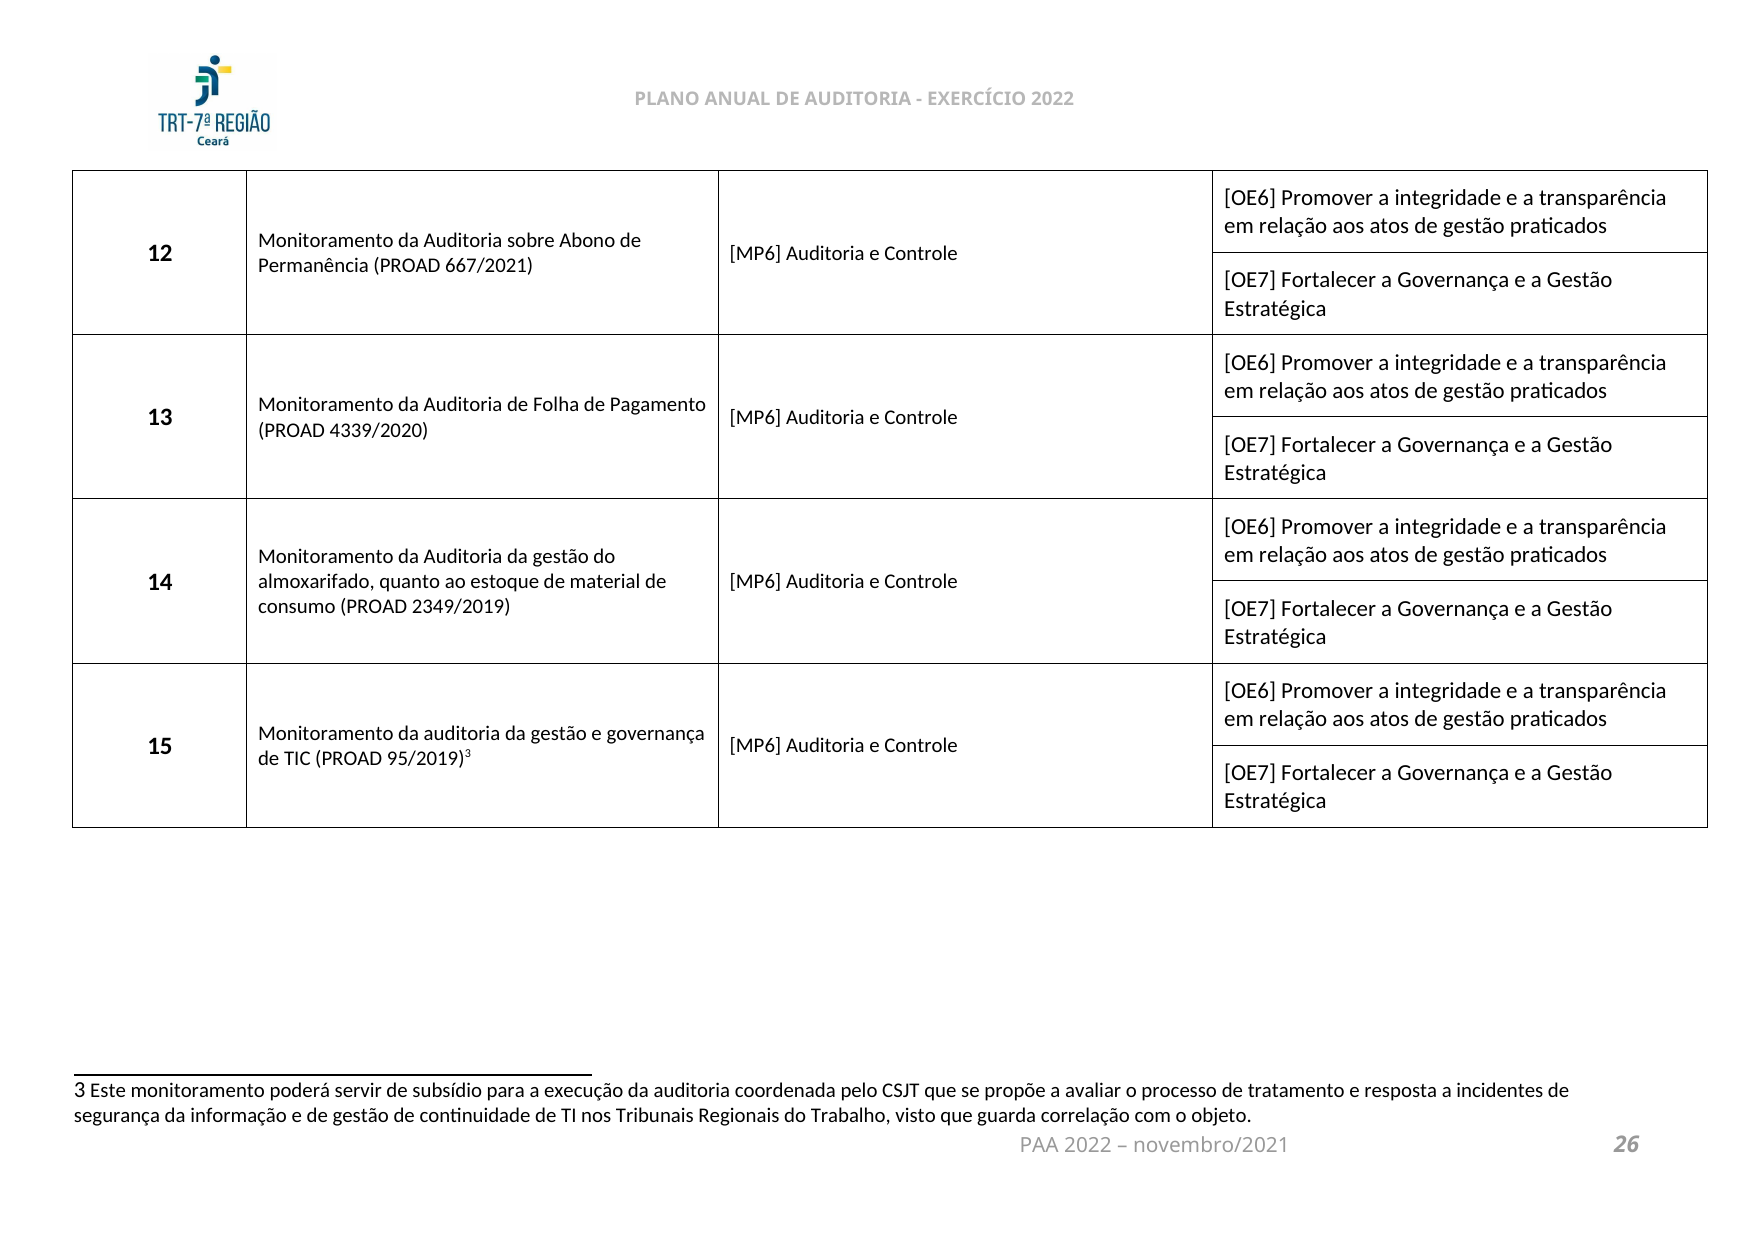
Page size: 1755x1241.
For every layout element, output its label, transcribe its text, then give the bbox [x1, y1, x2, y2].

table_cell Monitoramento da Auditoria da gestão do almoxarifado, quanto ao estoque de material de consumo (PROAD 2349/2019) [247, 499, 718, 662]
table_cell [MP6] Auditoria e Controle [719, 664, 1212, 827]
table_cell 14 [73, 499, 246, 662]
table_cell Monitoramento da Auditoria sobre Abono de Permanência (PROAD 667/2021) [247, 171, 718, 334]
table_cell [MP6] Auditoria e Controle [719, 335, 1212, 498]
table_cell 15 [73, 664, 246, 827]
table_cell [OE7] Fortalecer a Governança e a Gestão Estratégica [1213, 581, 1707, 662]
table_cell [OE6] Promover a integridade e a transparência em relação aos atos de gestão praticados [1213, 664, 1707, 744]
table_cell [OE7] Fortalecer a Governança e a Gestão Estratégica [1213, 253, 1707, 334]
table_cell Monitoramento da auditoria da gestão e governança de TIC (PROAD 95/2019) [247, 664, 718, 827]
table_cell 13 [73, 335, 246, 498]
table_cell [OE7] Fortalecer a Governança e a Gestão Estratégica [1213, 417, 1707, 498]
table_cell Monitoramento da Auditoria de Folha de Pagamento (PROAD 4339/2020) [247, 335, 718, 498]
table_cell 12 [73, 171, 246, 334]
table_cell [MP6] Auditoria e Controle [719, 171, 1212, 334]
table_cell [OE7] Fortalecer a Governança e a Gestão Estratégica [1213, 746, 1707, 827]
table_cell [OE6] Promover a integridade e a transparência em relação aos atos de gestão praticados [1213, 335, 1707, 416]
table_cell [MP6] Auditoria e Controle [719, 499, 1212, 662]
table_cell [OE6] Promover a integridade e a transparência em relação aos atos de gestão praticados [1213, 171, 1707, 252]
table_cell [OE6] Promover a integridade e a transparência em relação aos atos de gestão praticados [1213, 499, 1707, 580]
